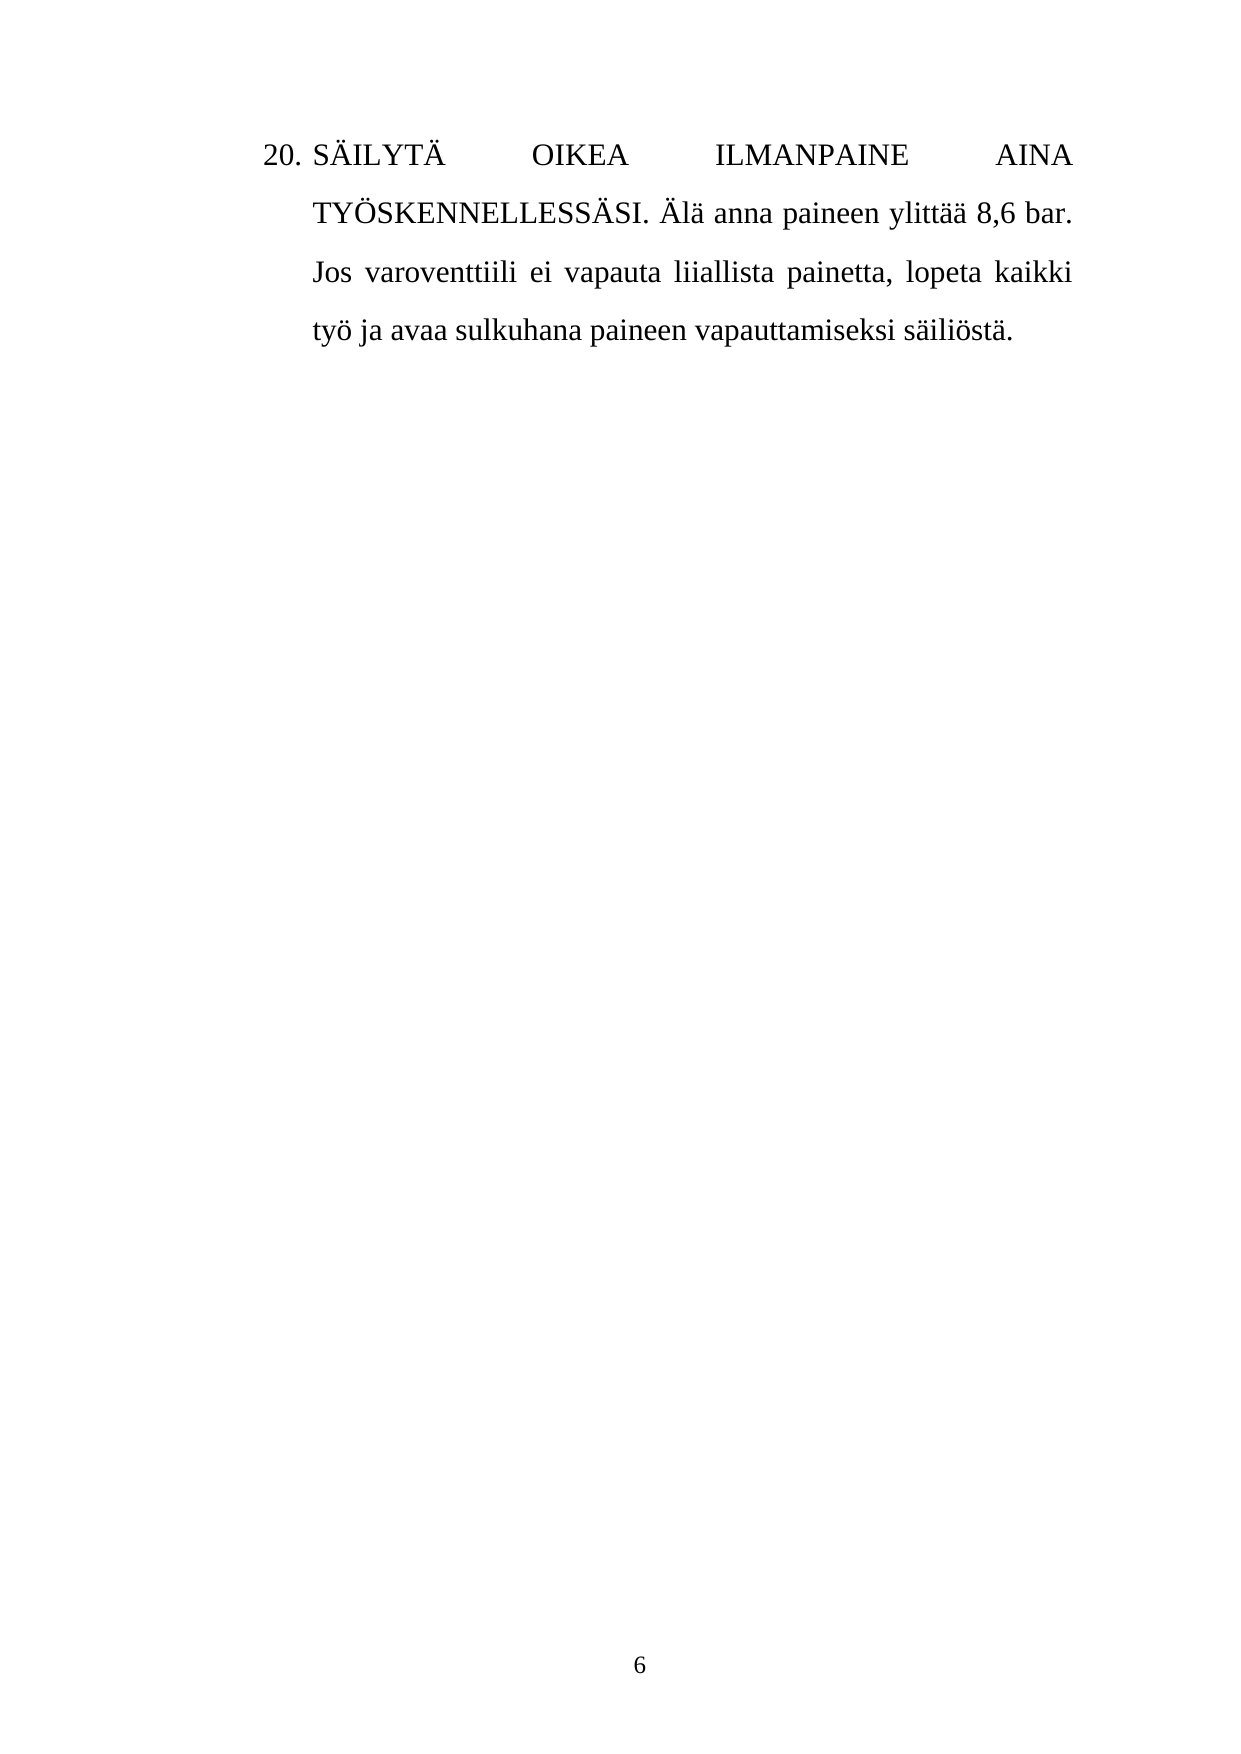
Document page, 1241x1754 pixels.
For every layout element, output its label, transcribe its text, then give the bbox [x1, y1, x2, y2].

list SÄILYTÄ OIKEA ILMANPAINE AINA TYÖSKENNELLESSÄSI. Älä anna paineen ylittää 8,6 bar. Jos varoventtiili ei vapauta liiallista painetta, lopeta kaikki työ ja avaa sulkuhana paineen vapauttamiseksi säiliöstä. [263, 119, 1074, 352]
